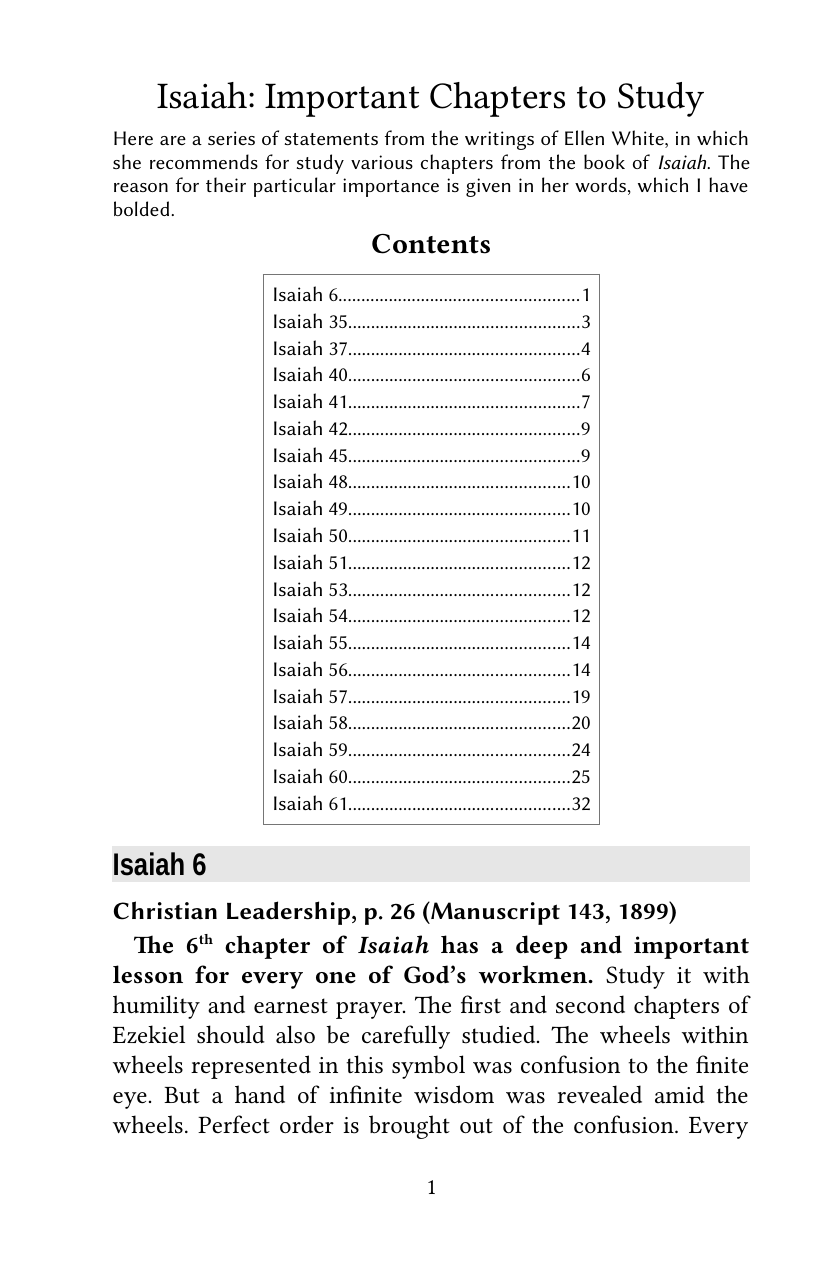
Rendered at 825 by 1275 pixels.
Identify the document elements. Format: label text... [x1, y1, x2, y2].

text Isaiah 54 12 [264, 595, 599, 621]
text Isaiah 48 10 [264, 461, 599, 488]
text Isaiah 50 11 [264, 514, 599, 541]
text Isaiah 35 3 [264, 300, 599, 327]
text Isaiah 45 9 [264, 434, 599, 461]
text Isaiah 42 9 [264, 407, 599, 434]
text Isaiah 37 4 [264, 327, 599, 354]
text Isaiah 57 19 [264, 675, 599, 702]
text Christian Leadership, p. 26 (Manuscript 143, 1899) [112, 897, 750, 925]
text Isaiah 41 7 [264, 381, 599, 407]
text Isaiah 59 24 [264, 728, 599, 755]
text Isaiah 58 20 [264, 702, 599, 728]
title Contents [112, 225, 750, 264]
text Isaiah 61 32 [264, 782, 599, 824]
text Isaiah 40 6 [264, 354, 599, 381]
text Isaiah 49 10 [264, 488, 599, 514]
text Here are a series of statements from the writings of Ellen White, in which she recommends for study various chapters from the book of Isaiah. The reason for their particular importance is given in her words, which I have bolded. [112, 127, 750, 222]
text Isaiah 51 12 [264, 541, 599, 568]
text Isaiah 55 14 [264, 621, 599, 648]
text Isaiah 53 12 [264, 568, 599, 595]
text Isaiah 56 14 [264, 648, 599, 675]
text The 6th chapter of Isaiah has a deep and important lesson for every one of God’s workmen. Study it with humility and earnest prayer. The first and second chapters of Ezekiel should also be carefully studied. The wheels within wheels represented in this symbol was confusion to the finite eye. But a hand of infinite wisdom was revealed amid the wheels. Perfect order is brought out of the confusion. Every [112, 931, 750, 1139]
text Isaiah 60 25 [264, 755, 599, 782]
subtitle Isaiah 6 [112, 846, 750, 882]
text Isaiah 6 1 [264, 275, 599, 300]
title Isaiah: Important Chapters to Study [112, 75, 750, 118]
